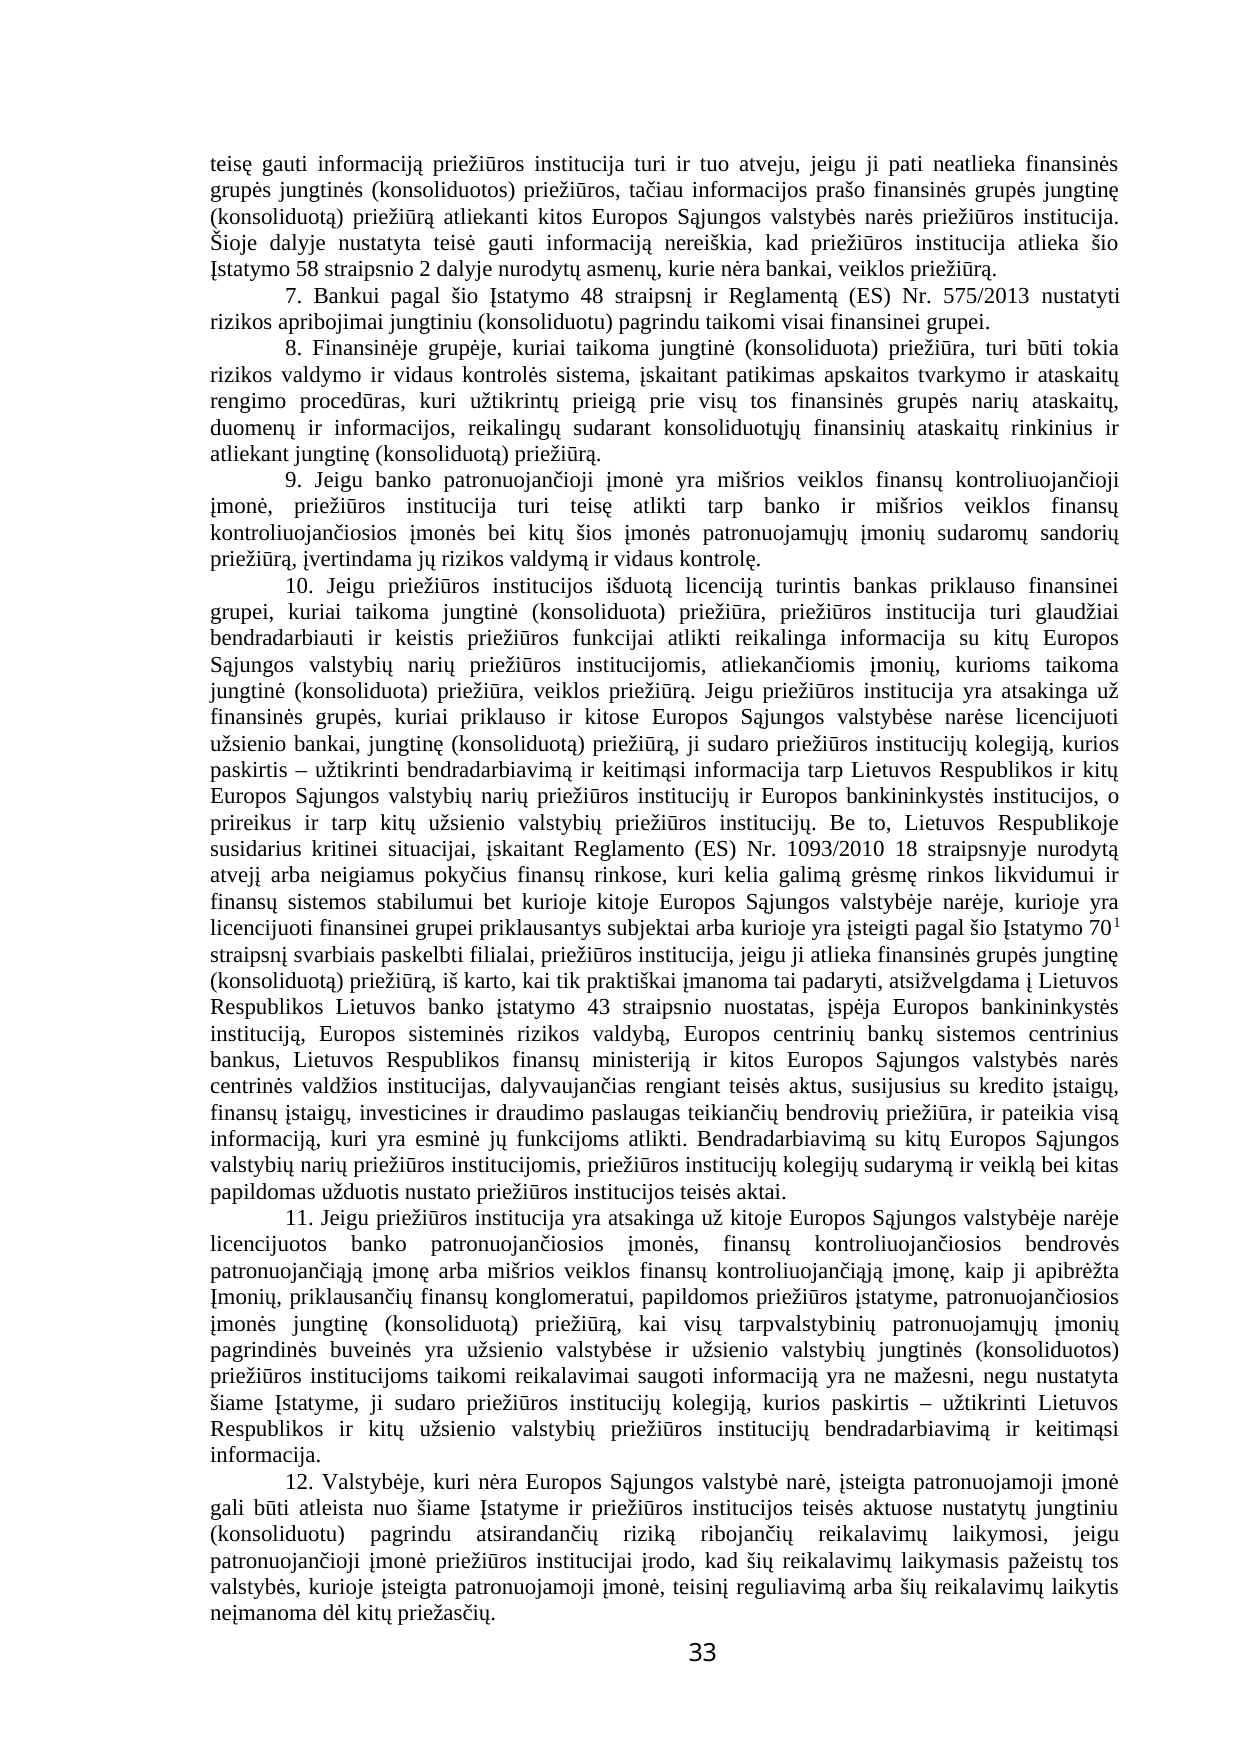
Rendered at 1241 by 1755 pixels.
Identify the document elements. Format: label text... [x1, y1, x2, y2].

text 11. Jeigu priežiūros institucija yra atsakinga už kitoje Europos Sąjungos valstybėje narėje licencijuotos banko patronuojančiosios įmonės, finansų kontroliuojančiosios bendrovės patronuojančiąją įmonę arba mišrios veiklos finansų kontroliuojančiąją įmonę, kaip ji apibrėžta Įmonių, priklausančių finansų konglomeratui, papildomos priežiūros įstatyme, patronuojančiosios įmonės jungtinę (konsoliduotą) priežiūrą, kai visų tarpvalstybinių patronuojamųjų įmonių pagrindinės buveinės yra užsienio valstybėse ir užsienio valstybių jungtinės (konsoliduotos) priežiūros institucijoms taikomi reikalavimai saugoti informaciją yra ne mažesni, negu nustatyta šiame Įstatyme, ji sudaro priežiūros institucijų kolegiją, kurios paskirtis – užtikrinti Lietuvos Respublikos ir kitų užsienio valstybių priežiūros institucijų bendradarbiavimą ir keitimąsi informacija. [210, 1204, 1120, 1468]
text 7. Bankui pagal šio Įstatymo 48 straipsnį ir Reglamentą (ES) Nr. 575/2013 nustatyti rizikos apribojimai jungtiniu (konsoliduotu) pagrindu taikomi visai finansinei grupei. [210, 282, 1120, 334]
text 12. Valstybėje, kuri nėra Europos Sąjungos valstybė narė, įsteigta patronuojamoji įmonė gali būti atleista nuo šiame Įstatyme ir priežiūros institucijos teisės aktuose nustatytų jungtiniu (konsoliduotu) pagrindu atsirandančių riziką ribojančių reikalavimų laikymosi, jeigu patronuojančioji įmonė priežiūros institucijai įrodo, kad šių reikalavimų laikymasis pažeistų tos valstybės, kurioje įsteigta patronuojamoji įmonė, teisinį reguliavimą arba šių reikalavimų laikytis neįmanoma dėl kitų priežasčių. [210, 1468, 1120, 1626]
text 10. Jeigu priežiūros institucijos išduotą licenciją turintis bankas priklauso finansinei grupei, kuriai taikoma jungtinė (konsoliduota) priežiūra, priežiūros institucija turi glaudžiai bendradarbiauti ir keistis priežiūros funkcijai atlikti reikalinga informacija su kitų Europos Sąjungos valstybių narių priežiūros institucijomis, atliekančiomis įmonių, kurioms taikoma jungtinė (konsoliduota) priežiūra, veiklos priežiūrą. Jeigu priežiūros institucija yra atsakinga už finansinės grupės, kuriai priklauso ir kitose Europos Sąjungos valstybėse narėse licencijuoti užsienio bankai, jungtinę (konsoliduotą) priežiūrą, ji sudaro priežiūros institucijų kolegiją, kurios paskirtis – užtikrinti bendradarbiavimą ir keitimąsi informacija tarp Lietuvos Respublikos ir kitų Europos Sąjungos valstybių narių priežiūros institucijų ir Europos bankininkystės institucijos, o prireikus ir tarp kitų užsienio valstybių priežiūros institucijų. Be to, Lietuvos Respublikoje susidarius kritinei situacijai, įskaitant Reglamento (ES) Nr. 1093/2010 18 straipsnyje nurodytą atvejį arba neigiamus pokyčius finansų rinkose, kuri kelia galimą grėsmę rinkos likvidumui ir finansų sistemos stabilumui bet kurioje kitoje Europos Sąjungos valstybėje narėje, kurioje yra licencijuoti finansinei grupei priklausantys subjektai arba kurioje yra įsteigti pagal šio Įstatymo 701 straipsnį svarbiais paskelbti filialai, priežiūros institucija, jeigu ji atlieka finansinės grupės jungtinę (konsoliduotą) priežiūrą, iš karto, kai tik praktiškai įmanoma tai padaryti, atsižvelgdama į Lietuvos Respublikos Lietuvos banko įstatymo 43 straipsnio nuostatas, įspėja Europos bankininkystės instituciją, Europos sisteminės rizikos valdybą, Europos centrinių bankų sistemos centrinius bankus, Lietuvos Respublikos finansų ministeriją ir kitos Europos Sąjungos valstybės narės centrinės valdžios institucijas, dalyvaujančias rengiant teisės aktus, susijusius su kredito įstaigų, finansų įstaigų, investicines ir draudimo paslaugas teikiančių bendrovių priežiūra, ir pateikia visą informaciją, kuri yra esminė jų funkcijoms atlikti. Bendradarbiavimą su kitų Europos Sąjungos valstybių narių priežiūros institucijomis, priežiūros institucijų kolegijų sudarymą ir veiklą bei kitas papildomas užduotis nustato priežiūros institucijos teisės aktai. [210, 572, 1120, 1204]
text 8. Finansinėje grupėje, kuriai taikoma jungtinė (konsoliduota) priežiūra, turi būti tokia rizikos valdymo ir vidaus kontrolės sistema, įskaitant patikimas apskaitos tvarkymo ir ataskaitų rengimo procedūras, kuri užtikrintų prieigą prie visų tos finansinės grupės narių ataskaitų, duomenų ir informacijos, reikalingų sudarant konsoliduotųjų finansinių ataskaitų rinkinius ir atliekant jungtinę (konsoliduotą) priežiūrą. [210, 334, 1120, 466]
text 9. Jeigu banko patronuojančioji įmonė yra mišrios veiklos finansų kontroliuojančioji įmonė, priežiūros institucija turi teisę atlikti tarp banko ir mišrios veiklos finansų kontroliuojančiosios įmonės bei kitų šios įmonės patronuojamųjų įmonių sudaromų sandorių priežiūrą, įvertindama jų rizikos valdymą ir vidaus kontrolę. [210, 466, 1120, 572]
text teisę gauti informaciją priežiūros institucija turi ir tuo atveju, jeigu ji pati neatlieka finansinės grupės jungtinės (konsoliduotos) priežiūros, tačiau informacijos prašo finansinės grupės jungtinę (konsoliduotą) priežiūrą atliekanti kitos Europos Sąjungos valstybės narės priežiūros institucija. Šioje dalyje nustatyta teisė gauti informaciją nereiškia, kad priežiūros institucija atlieka šio Įstatymo 58 straipsnio 2 dalyje nurodytų asmenų, kurie nėra bankai, veiklos priežiūrą. [210, 150, 1120, 282]
